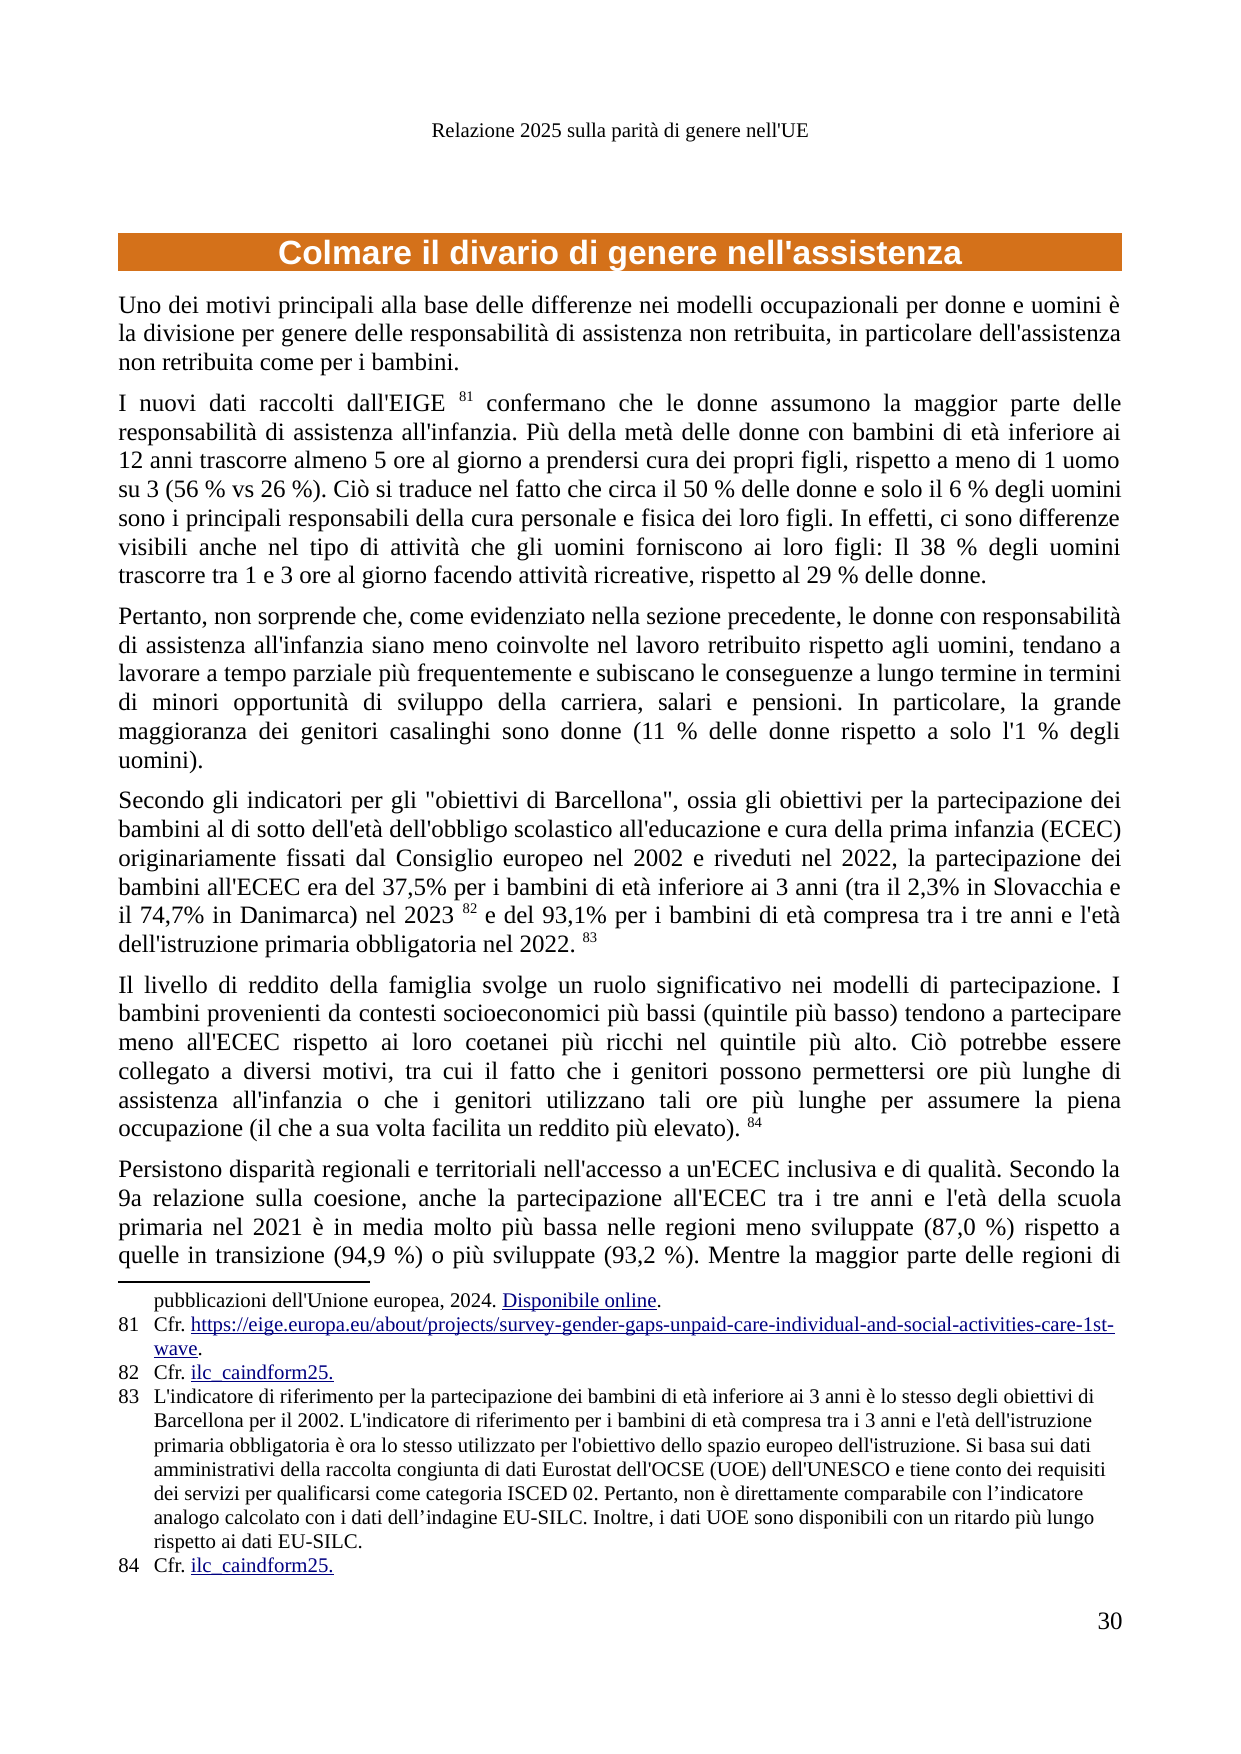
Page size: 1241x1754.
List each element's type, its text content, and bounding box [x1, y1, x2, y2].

text Persistono disparità regionali e territoriali nell'accesso a un'ECEC inclusiva e di qualità. Secondo la 9a relazione sulla coesione, anche la partecipazione all'ECEC tra i tre anni e l'età della scuola primaria nel 2021 è in media molto più bassa nelle regioni meno sviluppate (87,0 %) rispetto a quelle in transizione (94,9 %) o più sviluppate (93,2 %). Mentre la maggior parte delle regioni di [118, 1154, 1122, 1269]
text L'indicatore di riferimento per la partecipazione dei bambini di età inferiore ai 3 anni è lo stesso degli obiettivi di Barcellona per il 2002. L'indicatore di riferimento per i bambini di età compresa tra i 3 anni e l'età dell'istruzione primaria obbligatoria è ora lo stesso utilizzato per l'obiettivo dello spazio europeo dell'istruzione. Si basa sui dati amministrativi della raccolta congiunta di dati Eurostat dell'OCSE (UOE) dell'UNESCO e tiene conto dei requisiti dei servizi per qualificarsi come categoria ISCED 02. Pertanto, non è direttamente comparabile con l’indicatore analogo calcolato con i dati dell’indagine EU-SILC. Inoltre, i dati UOE sono disponibili con un ritardo più lungo rispetto ai dati EU-SILC. [118, 1384, 1122, 1553]
text Uno dei motivi principali alla base delle differenze nei modelli occupazionali per donne e uomini è la divisione per genere delle responsabilità di assistenza non retribuita, in particolare dell'assistenza non retribuita come per i bambini. [118, 290, 1122, 376]
text I nuovi dati raccolti dall'EIGE confermano che le donne assumono la maggior parte delle responsabilità di assistenza all'infanzia. Più della metà delle donne con bambini di età inferiore ai 12 anni trascorre almeno 5 ore al giorno a prendersi cura dei propri figli, rispetto a meno di 1 uomo su 3 (56 % vs 26 %). Ciò si traduce nel fatto che circa il 50 % delle donne e solo il 6 % degli uomini sono i principali responsabili della cura personale e fisica dei loro figli. In effetti, ci sono differenze visibili anche nel tipo di attività che gli uomini forniscono ai loro figli: Il 38 % degli uomini trascorre tra 1 e 3 ore al giorno facendo attività ricreative, rispetto al 29 % delle donne. [118, 388, 1122, 589]
text Pertanto, non sorprende che, come evidenziato nella sezione precedente, le donne con responsabilità di assistenza all'infanzia siano meno coinvolte nel lavoro retribuito rispetto agli uomini, tendano a lavorare a tempo parziale più frequentemente e subiscano le conseguenze a lungo termine in termini di minori opportunità di sviluppo della carriera, salari e pensioni. In particolare, la grande maggioranza dei genitori casalinghi sono donne (11 % delle donne rispetto a solo l'1 % degli uomini). [118, 601, 1122, 773]
text Cfr. https://eige.europa.eu/about/projects/survey-gender-gaps-unpaid-care-individual-and-social-activities-care-1st-wave. [118, 1312, 1122, 1360]
text Il livello di reddito della famiglia svolge un ruolo significativo nei modelli di partecipazione. I bambini provenienti da contesti socioeconomici più bassi (quintile più basso) tendono a partecipare meno all'ECEC rispetto ai loro coetanei più ricchi nel quintile più alto. Ciò potrebbe essere collegato a diversi motivi, tra cui il fatto che i genitori possono permettersi ore più lunghe di assistenza all'infanzia o che i genitori utilizzano tali ore più lunghe per assumere la piena occupazione (il che a sua volta facilita un reddito più elevato). [118, 970, 1122, 1142]
text Cfr. ilc_caindform25. [118, 1360, 1122, 1384]
text Cfr. ilc_caindform25. [118, 1553, 1122, 1577]
text Secondo gli indicatori per gli "obiettivi di Barcellona", ossia gli obiettivi per la partecipazione dei bambini al di sotto dell'età dell'obbligo scolastico all'educazione e cura della prima infanzia (ECEC) originariamente fissati dal Consiglio europeo nel 2002 e riveduti nel 2022, la partecipazione dei bambini all'ECEC era del 37,5% per i bambini di età inferiore ai 3 anni (tra il 2,3% in Slovacchia e il 74,7% in Danimarca) nel 2023 e del 93,1% per i bambini di età compresa tra i tre anni e l'età dell'istruzione primaria obbligatoria nel 2022. [118, 785, 1122, 958]
subtitle Colmare il divario di genere nell'assistenza [118, 233, 1122, 271]
text pubblicazioni dell'Unione europea, 2024. Disponibile online. [118, 1288, 1122, 1312]
